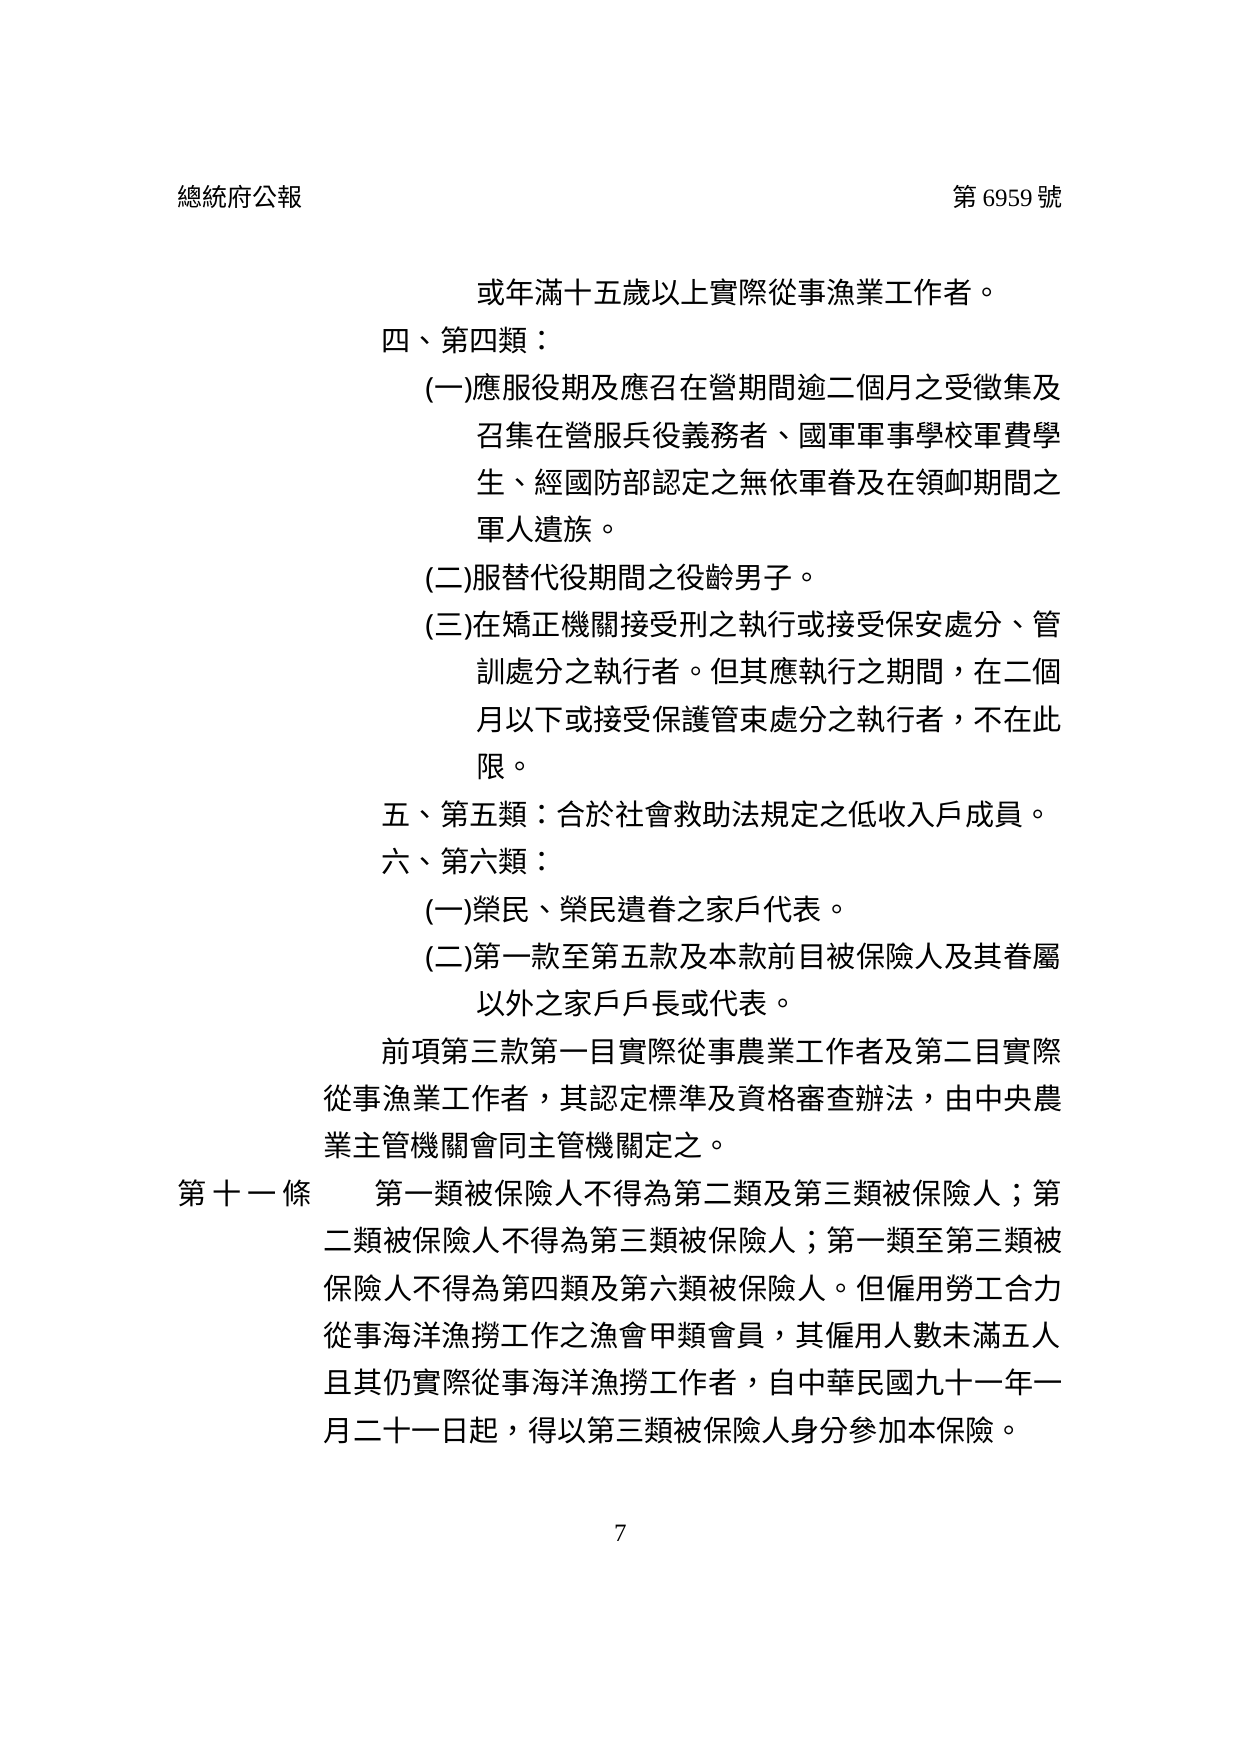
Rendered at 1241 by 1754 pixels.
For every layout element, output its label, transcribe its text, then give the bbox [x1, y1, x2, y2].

text (二)服替代役期間之役齡男子。 [425, 550, 1063, 598]
text 四、第四類： [381, 313, 1063, 361]
text 五、第五類：合於社會救助法規定之低收入戶成員。 [381, 787, 1063, 834]
text (二)第一款至第五款及本款前目被保險人及其眷屬以外之家戶戶長或代表。 [425, 929, 1063, 1024]
text (二)無一定雇主或自營作業而參加漁會為甲類會員，或年滿十五歲以上實際從事漁業工作者。 [425, 266, 1063, 313]
text (一)應服役期及應召在營期間逾二個月之受徵集及召集在營服兵役義務者、國軍軍事學校軍費學生、經國防部認定之無依軍眷及在領卹期間之軍人遺族。 [425, 361, 1063, 550]
text 六、第六類： [381, 834, 1063, 882]
text (三)在矯正機關接受刑之執行或接受保安處分、管訓處分之執行者。但其應執行之期間，在二個月以下或接受保護管束處分之執行者，不在此限。 [425, 598, 1063, 787]
text (一)榮民、榮民遺眷之家戶代表。 [425, 882, 1063, 929]
text 第十一條 第一類被保險人不得為第二類及第三類被保險人；第二類被保險人不得為第三類被保險人；第一類至第三類被保險人不得為第四類及第六類被保險人。但僱用勞工合力從事海洋漁撈工作之漁會甲類會員，其僱用人數未滿五人，且其仍實際從事海洋漁撈工作者，自中華民國九十一年一月二十一日起，得以第三類被保險人身分參加本保險。 [177, 1166, 1063, 1451]
text 前項第三款第一目實際從事農業工作者及第二目實際從事漁業工作者，其認定標準及資格審查辦法，由中央農業主管機關會同主管機關定之。 [323, 1024, 1063, 1166]
